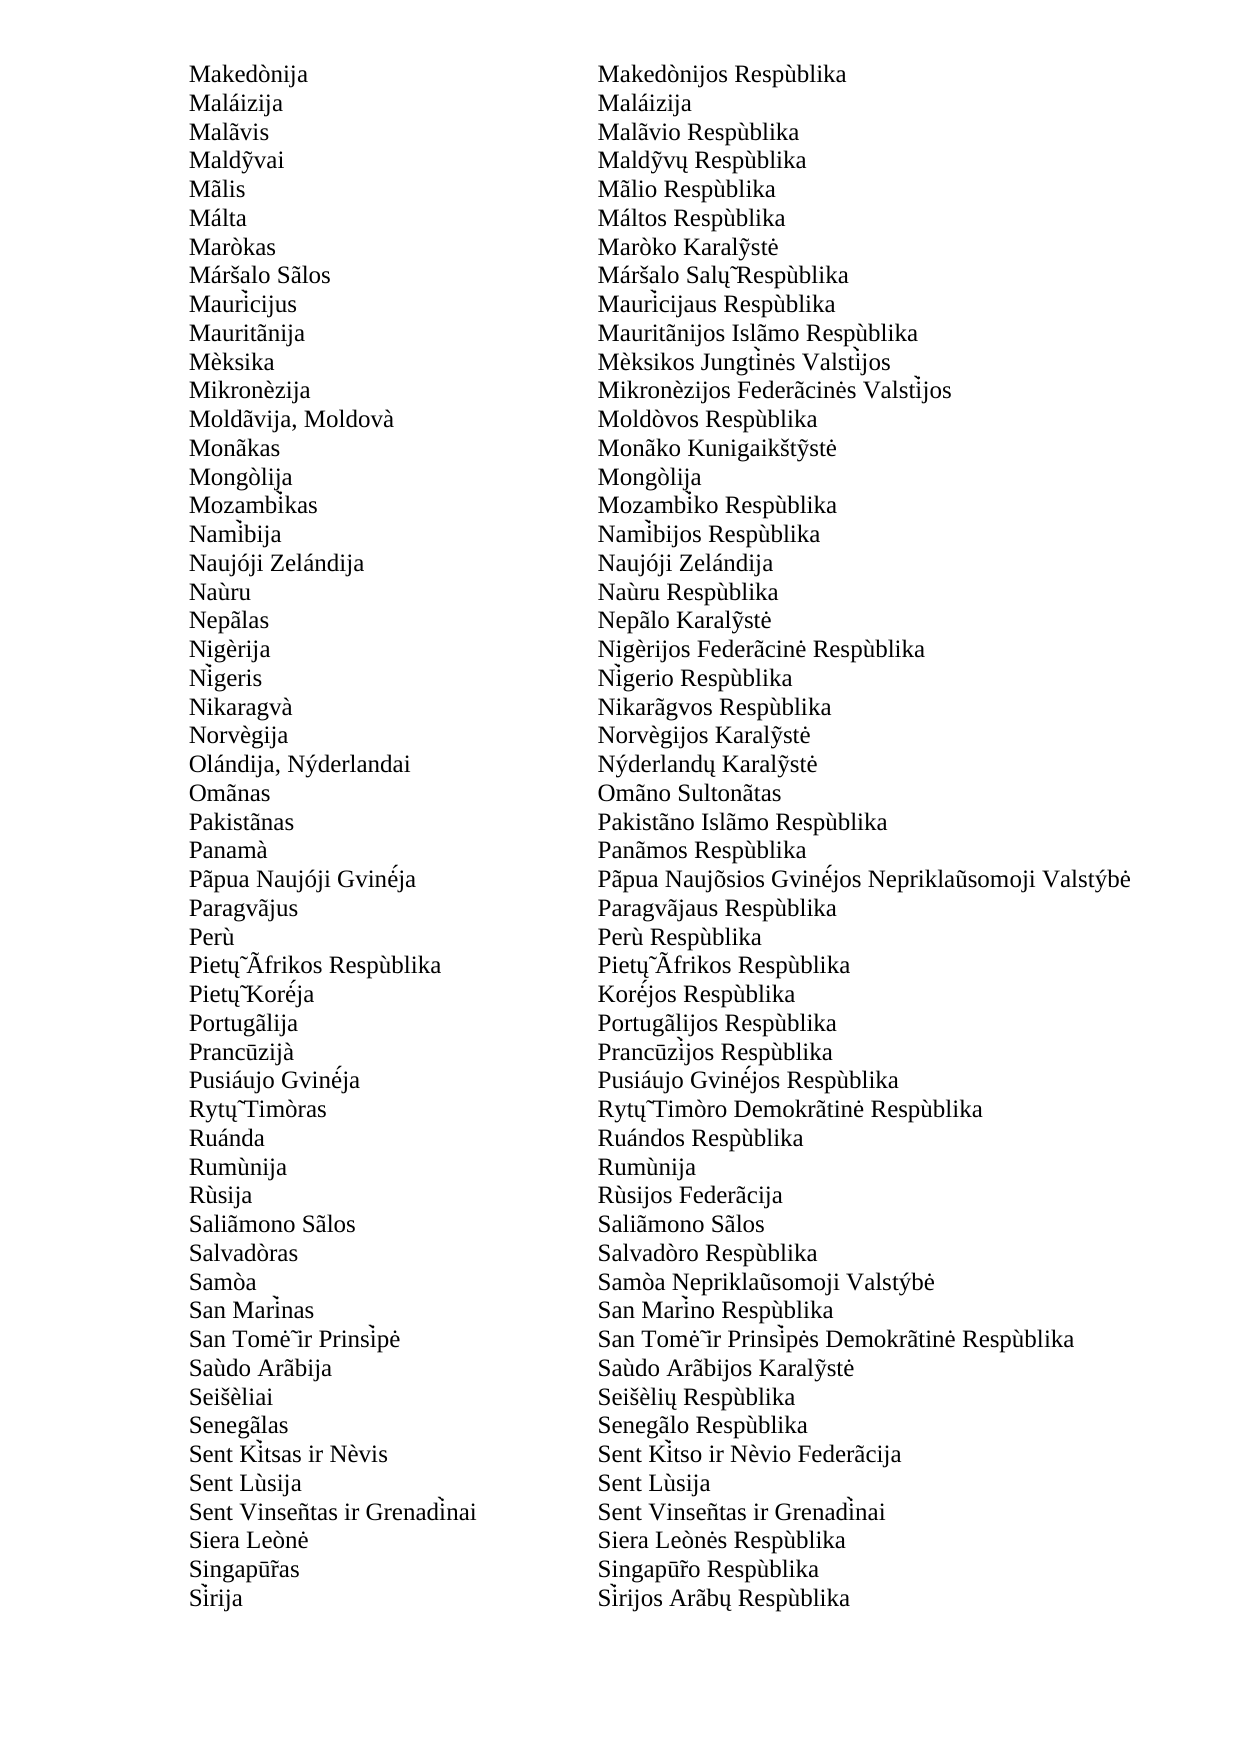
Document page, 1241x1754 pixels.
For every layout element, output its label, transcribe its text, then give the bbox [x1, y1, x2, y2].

table_cell Rumùnija [177, 1152, 586, 1180]
table_cell Nami̇̀bija [177, 519, 586, 548]
table_cell Moldòvos Respùblika [586, 404, 1144, 433]
table_cell Senegãlas [177, 1410, 586, 1439]
table_cell Panãmos Respùblika [586, 835, 1144, 864]
table_cell Maròkas [177, 232, 586, 260]
table_cell Seišèlių Respùblika [586, 1382, 1144, 1410]
table_cell Pãpua Naujóji Gvinė́ja [177, 864, 586, 893]
table_cell Pusiáujo Gvinė́ja [177, 1065, 586, 1094]
table_cell Si̇̀rijos Arãbų Respùblika [586, 1583, 1144, 1612]
table_cell Makedònija [177, 59, 586, 88]
table_cell Singapū̃ro Respùblika [586, 1554, 1144, 1583]
table_cell Rumùnija [586, 1152, 1144, 1180]
table_cell Pusiáujo Gvinė́jos Respùblika [586, 1065, 1144, 1094]
table_cell Senegãlo Respùblika [586, 1410, 1144, 1439]
table_cell Saliãmono Sãlos [177, 1209, 586, 1238]
table_cell Pietų̃ Ãfrikos Respùblika [177, 950, 586, 979]
table_cell Olándija, Nýderlandai [177, 749, 586, 778]
table_cell Nigèrijos Federãcinė Respùblika [586, 634, 1144, 663]
table_cell Málta [177, 203, 586, 232]
table_cell Moldãvija, Moldovà [177, 404, 586, 433]
table_cell Prancūzijà [177, 1037, 586, 1065]
table_cell Maròko Karalỹstė [586, 232, 1144, 260]
table_cell Paragvãjus [177, 893, 586, 922]
table_cell Naùru Respùblika [586, 577, 1144, 605]
table_cell Monãko Kunigaikštỹstė [586, 433, 1144, 462]
table_cell Naujóji Zelándija [177, 548, 586, 577]
table_cell Saùdo Arãbijos Karalỹstė [586, 1353, 1144, 1382]
table_cell Siera Leònės Respùblika [586, 1525, 1144, 1554]
table_cell Seišèliai [177, 1382, 586, 1410]
table_cell Mãlis [177, 174, 586, 203]
table_cell Sent Lùsija [586, 1468, 1144, 1497]
table_cell Sent Ki̇̀tso ir Nèvio Federãcija [586, 1439, 1144, 1468]
table_cell Portugãlija [177, 1008, 586, 1037]
table_cell Pietų̃ Ãfrikos Respùblika [586, 950, 1144, 979]
table_cell Korė́jos Respùblika [586, 979, 1144, 1008]
table_cell Nikarãgvos Respùblika [586, 692, 1144, 720]
table_cell Malãvis [177, 117, 586, 145]
table_cell Mikronèzijos Federãcinės Valsti̇̀jos [586, 375, 1144, 404]
table_cell Mozambi̇̀kas [177, 490, 586, 519]
table_cell Saliãmono Sãlos [586, 1209, 1144, 1238]
table_cell Portugãlijos Respùblika [586, 1008, 1144, 1037]
table_cell Mèksikos Jungti̇̀nės Valsti̇̀jos [586, 347, 1144, 375]
table_cell Ruándos Respùblika [586, 1123, 1144, 1152]
table_cell Sent Lùsija [177, 1468, 586, 1497]
table_cell Paragvãjaus Respùblika [586, 893, 1144, 922]
table_cell Rùsija [177, 1180, 586, 1209]
table_cell Mauritãnijos Islãmo Respùblika [586, 318, 1144, 347]
table_cell Sent Vinseñtas ir Grenadi̇̀nai [586, 1497, 1144, 1525]
table_cell Saùdo Arãbija [177, 1353, 586, 1382]
table_cell Samòa Nepriklaũsomoji Valstýbė [586, 1267, 1144, 1295]
table_cell Panamà [177, 835, 586, 864]
table_cell Maláizija [177, 88, 586, 117]
table_cell Rùsijos Federãcija [586, 1180, 1144, 1209]
table_cell San Mari̇̀nas [177, 1295, 586, 1324]
table_cell Mauritãnija [177, 318, 586, 347]
table_cell Mauri̇̀cijaus Respùblika [586, 289, 1144, 318]
table_cell Pakistãnas [177, 807, 586, 835]
table_cell Ni̇̀geris [177, 663, 586, 692]
table_cell Salvadòro Respùblika [586, 1238, 1144, 1267]
table_cell Rytų̃ Timòras [177, 1094, 586, 1123]
table_cell Si̇̀rija [177, 1583, 586, 1612]
table_cell Nepãlo Karalỹstė [586, 605, 1144, 634]
table_cell Omãnas [177, 778, 586, 807]
table_cell Mongòlija [177, 462, 586, 490]
table_cell Maldỹvų Respùblika [586, 145, 1144, 174]
table_cell Mauri̇̀cijus [177, 289, 586, 318]
table_cell Singapū̃ras [177, 1554, 586, 1583]
table_cell Monãkas [177, 433, 586, 462]
table_cell Pakistãno Islãmo Respùblika [586, 807, 1144, 835]
table_cell Sent Vinseñtas ir Grenadi̇̀nai [177, 1497, 586, 1525]
table_cell Perù Respùblika [586, 922, 1144, 950]
table_cell Maldỹvai [177, 145, 586, 174]
table_cell Pãpua Naujõsios Gvinė́jos Nepriklaũsomoji Valstýbė [586, 864, 1144, 893]
table_cell Pietų̃ Korė́ja [177, 979, 586, 1008]
table_cell Prancūzi̇̀jos Respùblika [586, 1037, 1144, 1065]
table_cell Mèksika [177, 347, 586, 375]
table_cell Perù [177, 922, 586, 950]
table_cell Ni̇̀gerio Respùblika [586, 663, 1144, 692]
table_cell Máršalo Salų̃ Respùblika [586, 260, 1144, 289]
table_cell Nepãlas [177, 605, 586, 634]
table_cell Norvègijos Karalỹstė [586, 720, 1144, 749]
table_cell Naujóji Zelándija [586, 548, 1144, 577]
table_cell San Tomė̃ ir Prinsi̇̀pės Demokrãtinė Respùblika [586, 1324, 1144, 1353]
table_cell Makedònijos Respùblika [586, 59, 1144, 88]
table_cell Mozambi̇̀ko Respùblika [586, 490, 1144, 519]
table_cell Máršalo Sãlos [177, 260, 586, 289]
table_cell Siera Leònė [177, 1525, 586, 1554]
table_cell Omãno Sultonãtas [586, 778, 1144, 807]
table_cell Naùru [177, 577, 586, 605]
table_cell Mongòlija [586, 462, 1144, 490]
table_cell Mikronèzija [177, 375, 586, 404]
table_cell Rytų̃ Timòro Demokrãtinė Respùblika [586, 1094, 1144, 1123]
table_cell Sent Ki̇̀tsas ir Nèvis [177, 1439, 586, 1468]
table_cell Nýderlandų Karalỹstė [586, 749, 1144, 778]
table_cell Malãvio Respùblika [586, 117, 1144, 145]
table_cell Maláizija [586, 88, 1144, 117]
table_cell Samòa [177, 1267, 586, 1295]
table_cell Nikaragvà [177, 692, 586, 720]
table_cell Máltos Respùblika [586, 203, 1144, 232]
table_cell Nami̇̀bijos Respùblika [586, 519, 1144, 548]
table_cell San Tomė̃ ir Prinsi̇̀pė [177, 1324, 586, 1353]
table_cell Ruánda [177, 1123, 586, 1152]
table_cell San Mari̇̀no Respùblika [586, 1295, 1144, 1324]
table_cell Norvègija [177, 720, 586, 749]
table_cell Nigèrija [177, 634, 586, 663]
table_cell Salvadòras [177, 1238, 586, 1267]
table_cell Mãlio Respùblika [586, 174, 1144, 203]
